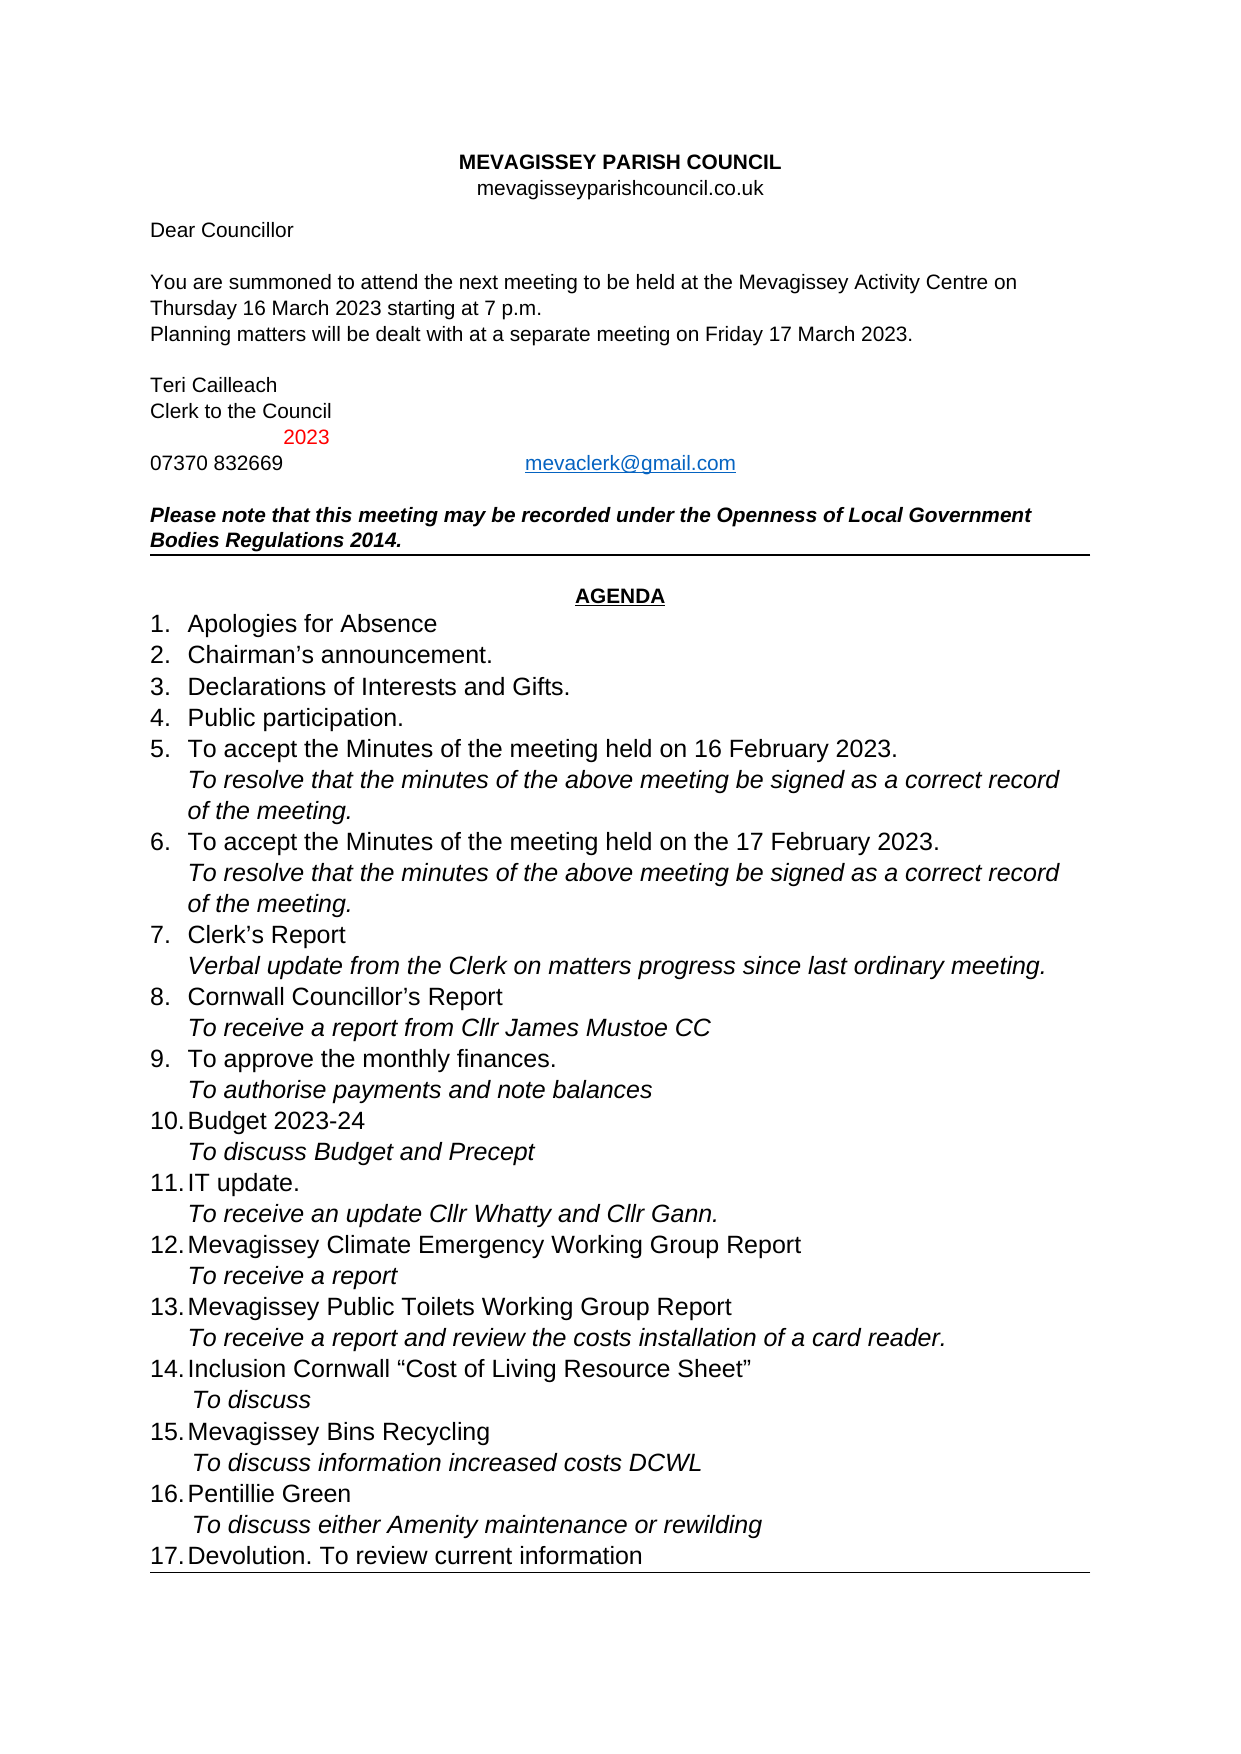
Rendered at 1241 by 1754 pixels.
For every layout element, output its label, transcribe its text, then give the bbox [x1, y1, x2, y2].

list To receive a report [187, 1261, 1090, 1290]
text Dear Councillor [150, 218, 1090, 242]
list To authorise payments and note balances [187, 1075, 1090, 1104]
list To resolve that the minutes of the above meeting be signed as a correct record of the meeting. [187, 858, 1090, 918]
text MEVAGISSEY PARISH COUNCIL [150, 150, 1090, 174]
text To discuss [150, 1386, 1090, 1414]
list Devolution. To review current information [150, 1541, 1090, 1572]
list Mevagissey Climate Emergency Working Group Report [150, 1230, 1090, 1259]
list Inclusion Cornwall “Cost of Living Resource Sheet” [150, 1354, 1090, 1383]
list Mevagissey Public Toilets Working Group Report [150, 1292, 1090, 1321]
list Mevagissey Bins Recycling [150, 1417, 1090, 1445]
list Apologies for Absence [150, 609, 1090, 638]
list To receive an update Cllr Whatty and Cllr Gann. [187, 1199, 1090, 1228]
text mevagisseyparishcouncil.co.uk [150, 176, 1090, 200]
text Please note that this meeting may be recorded under the Openness of Local Government Bodies Regulations 2014. [150, 502, 1090, 554]
text Teri Cailleach [150, 373, 1090, 397]
text 2023 [150, 425, 1090, 449]
list Clerk’s Report [150, 920, 1090, 949]
text Planning matters will be dealt with at a separate meeting on Friday 17 March 2023. [150, 322, 1090, 346]
list Chairman’s announcement. [150, 641, 1090, 669]
text 07370 832669 mevaclerk@gmail.com [150, 451, 1090, 475]
text To discuss either Amenity maintenance or rewilding [150, 1510, 1090, 1538]
list Verbal update from the Clerk on matters progress since last ordinary meeting. [187, 951, 1090, 980]
list To resolve that the minutes of the above meeting be signed as a correct record of the meeting. [187, 765, 1090, 824]
list Pentillie Green [150, 1479, 1090, 1507]
list Budget 2023-24 [150, 1106, 1090, 1135]
list To discuss Budget and Precept [187, 1137, 1090, 1166]
list IT update. [150, 1168, 1090, 1197]
list Declarations of Interests and Gifts. [150, 672, 1090, 700]
list To accept the Minutes of the meeting held on the 17 February 2023. [150, 827, 1090, 856]
text To discuss information increased costs DCWL [150, 1448, 1090, 1476]
list To receive a report and review the costs installation of a card reader. [187, 1323, 1090, 1352]
text You are summoned to attend the next meeting to be held at the Mevagissey Activity Centre on Thursday 16 March 2023 starting at 7 p.m. [150, 270, 1090, 320]
list Cornwall Councillor’s Report [150, 982, 1090, 1011]
text AGENDA [150, 584, 1090, 608]
list To approve the monthly finances. [150, 1044, 1090, 1073]
text Clerk to the Council [150, 399, 1090, 423]
list To receive a report from Cllr James Mustoe CC [187, 1013, 1090, 1042]
list Public participation. [150, 703, 1090, 731]
list To accept the Minutes of the meeting held on 16 February 2023. [150, 734, 1090, 762]
